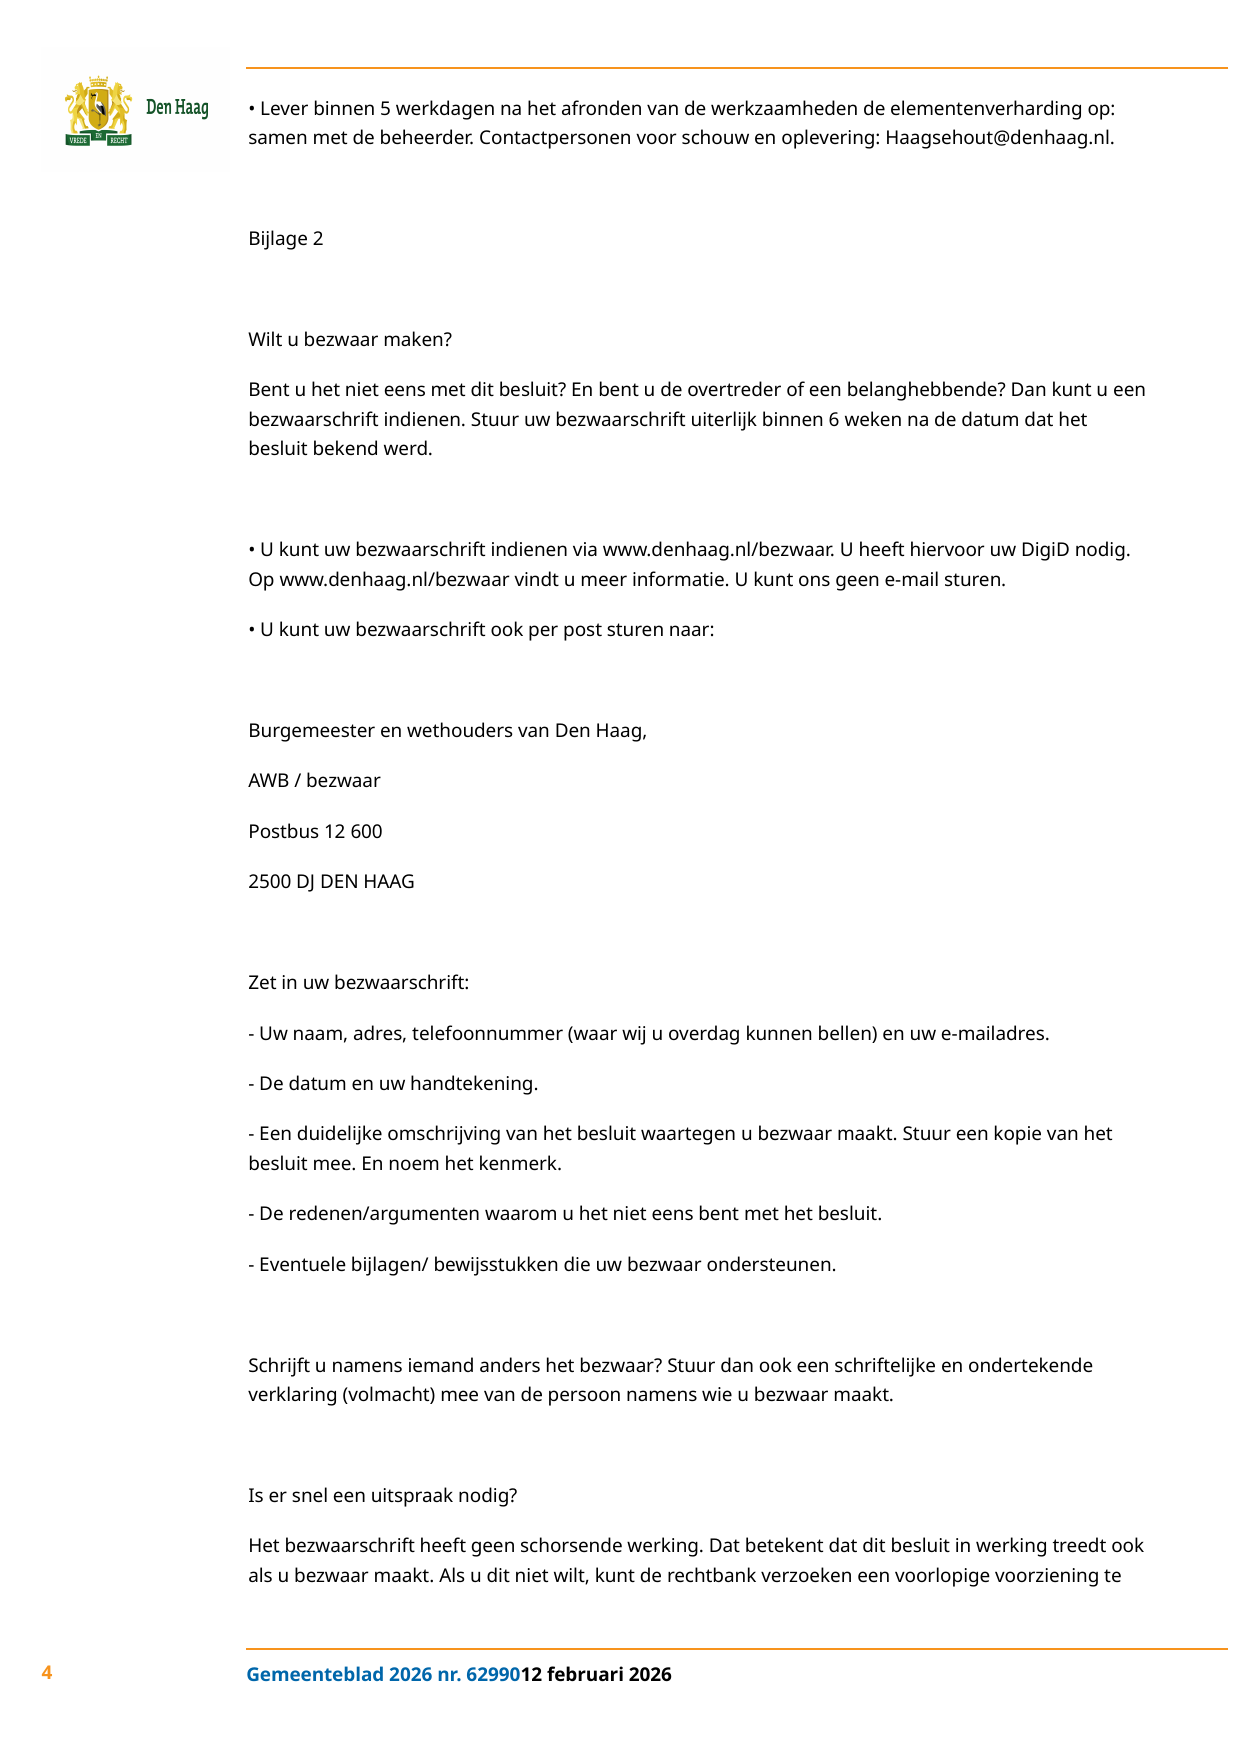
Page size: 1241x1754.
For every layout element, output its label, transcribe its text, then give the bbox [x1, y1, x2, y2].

text • Lever binnen 5 werkdagen na het afronden van de werkzaamheden de elementenverharding op: samen met de beheerder. Contactpersonen voor schouw en oplevering: Haagsehout@denhaag.nl. [248, 95, 1152, 150]
text Wilt u bezwaar maken? [248, 326, 1152, 352]
text Het bezwaarschrift heeft geen schorsende werking. Dat betekent dat dit besluit in werking treedt ook als u bezwaar maakt. Als u dit niet wilt, kunt de rechtbank verzoeken een voorlopige voorziening te [248, 1533, 1152, 1588]
text Bent u het niet eens met dit besluit? En bent u de overtreder of een belanghebbende? Dan kunt u een bezwaarschrift indienen. Stuur uw bezwaarschrift uiterlijk binnen 6 weken na de datum dat het besluit bekend werd. [248, 376, 1152, 461]
text AWB / bezwaar [248, 768, 1152, 793]
text - De redenen/argumenten waarom u het niet eens bent met het besluit. [248, 1201, 1152, 1226]
text - Uw naam, adres, telefoonnummer (waar wij u overdag kunnen bellen) en uw e-mailadres. [248, 1020, 1152, 1046]
text Burgemeester en wethouders van Den Haag, [248, 717, 1152, 743]
text • U kunt uw bezwaarschrift ook per post sturen naar: [248, 616, 1152, 642]
text - Een duidelijke omschrijving van het besluit waartegen u bezwaar maakt. Stuur een kopie van het besluit mee. En noem het kenmerk. [248, 1121, 1152, 1176]
text Schrijft u namens iemand anders het bezwaar? Stuur dan ook een schriftelijke en ondertekende verklaring (volmacht) mee van de persoon namens wie u bezwaar maakt. [248, 1352, 1152, 1407]
text - De datum en uw handtekening. [248, 1070, 1152, 1096]
text Postbus 12 600 [248, 818, 1152, 844]
text 2500 DJ DEN HAAG [248, 868, 1152, 894]
picture [41, 47, 231, 172]
text - Eventuele bijlagen/ bewijsstukken die uw bezwaar ondersteunen. [248, 1251, 1152, 1277]
text Zet in uw bezwaarschrift: [248, 969, 1152, 995]
text Is er snel een uitspraak nodig? [248, 1482, 1152, 1508]
text • U kunt uw bezwaarschrift indienen via www.denhaag.nl/bezwaar. U heeft hiervoor uw DigiD nodig. Op www.denhaag.nl/bezwaar vindt u meer informatie. U kunt ons geen e-mail sturen. [248, 536, 1152, 592]
text Bijlage 2 [248, 225, 1152, 251]
